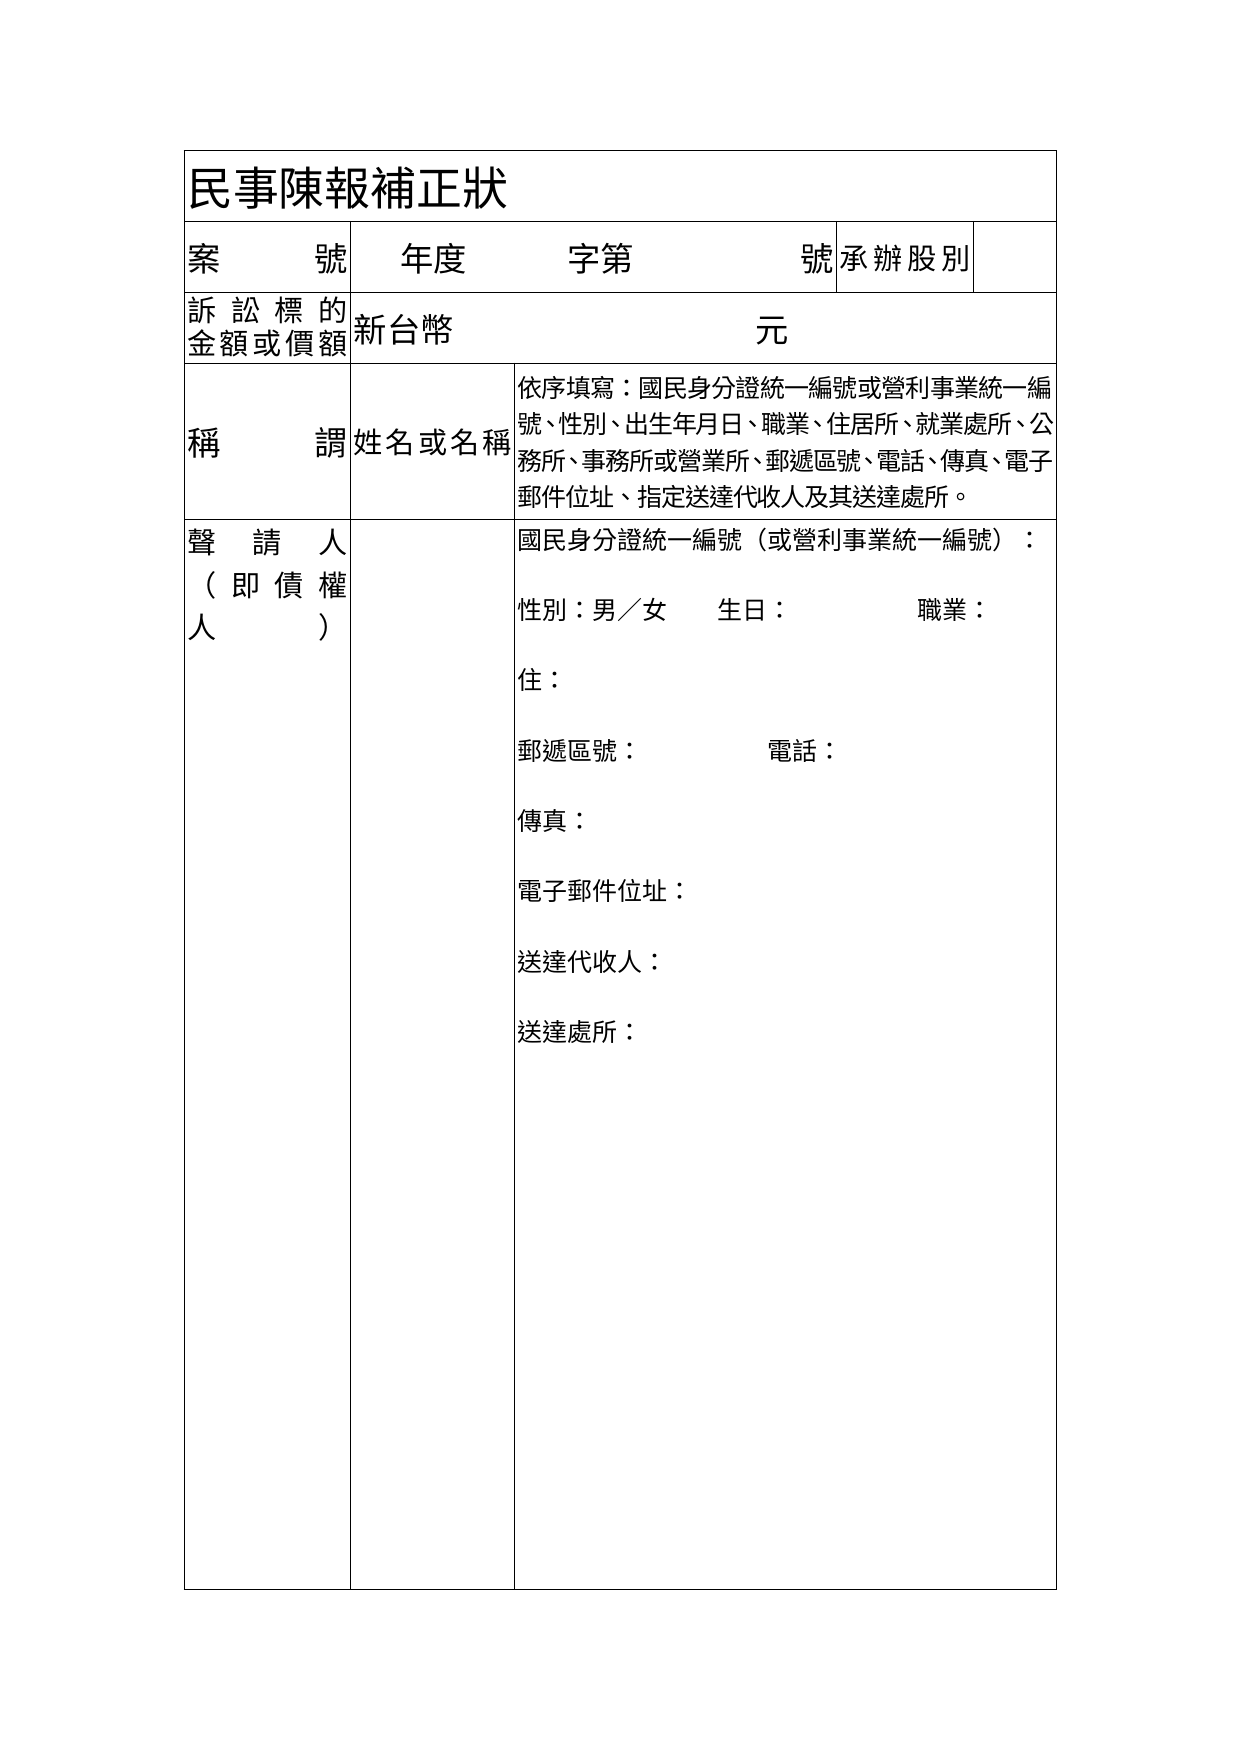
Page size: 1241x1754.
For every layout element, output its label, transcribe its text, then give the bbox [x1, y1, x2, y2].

table_cell 新台幣 元 [351, 293, 1056, 362]
table_cell 稱謂 [185, 364, 350, 519]
table_cell 國民身分證統一編號（或營利事業統一編號）： 性別：男／女 生日： 職業： 住： 郵遞區號： 電話： 傳真： 電子郵件位址： 送達代收人： 送達處所： [515, 520, 1056, 1589]
table_cell 依序填寫：國民身分證統一編號或營利事業統一編號、性別、出生年月日、職業、住居所、就業處所、公務所、事務所或營業所、郵遞區號、電話、傳真、電子郵件位址、指定送達代收人及其送達處所。 [515, 364, 1056, 519]
table_cell 聲請人 （即債權人） [185, 520, 350, 1589]
table_cell [974, 222, 1056, 292]
table_cell [351, 520, 514, 1589]
table_cell 承辦股別 [837, 222, 973, 292]
table_cell 訴訟標的 金額或價額 [185, 293, 350, 362]
table_cell 姓名或名稱 [351, 364, 514, 519]
table_cell 年度 字第 號 [351, 222, 836, 292]
table_header 民事陳報補正狀 [185, 151, 1056, 221]
table_cell 案號 [185, 222, 350, 292]
